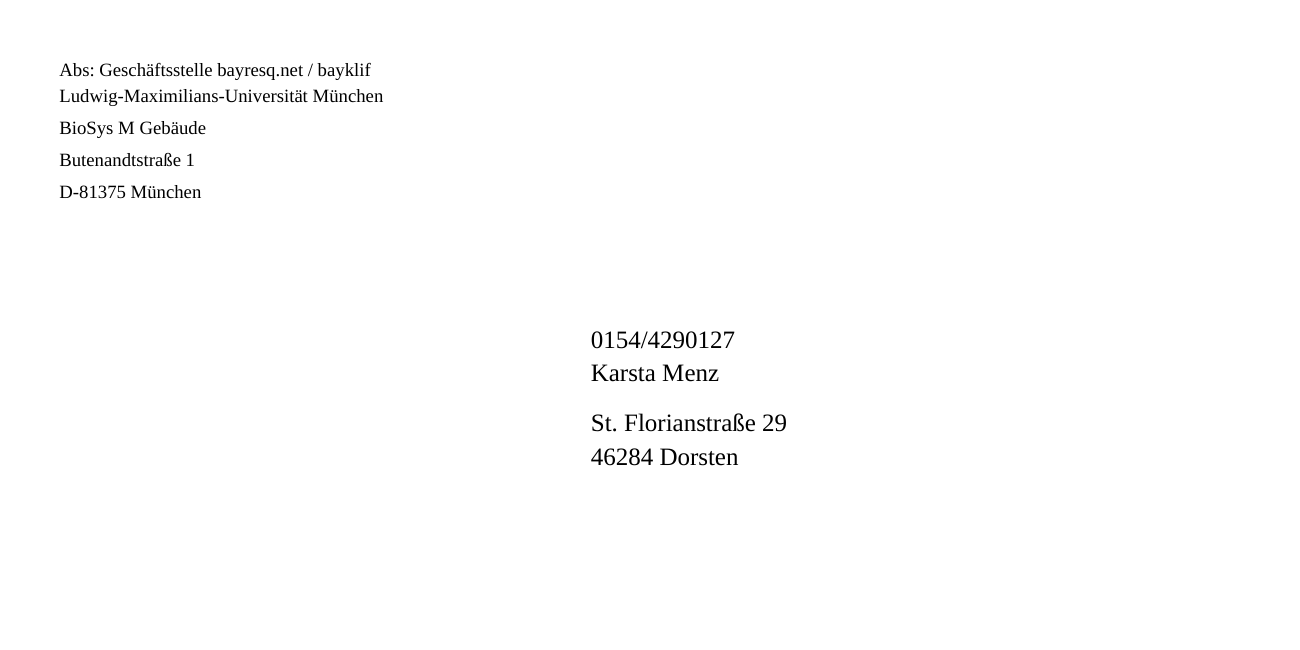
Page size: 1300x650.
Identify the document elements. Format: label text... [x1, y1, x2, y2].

text 0154/4290127 Karsta Menz [591, 325, 1240, 387]
text Butenandtstraße 1 [59, 149, 649, 171]
text BioSys M Gebäude [59, 117, 649, 138]
text St. Florianstraße 29 46284 Dorsten [591, 408, 1240, 470]
text D-81375 München [59, 181, 649, 203]
text Abs: Geschäftsstelle bayresq.net / bayklif Ludwig-Maximilians-Universität München [59, 59, 649, 106]
